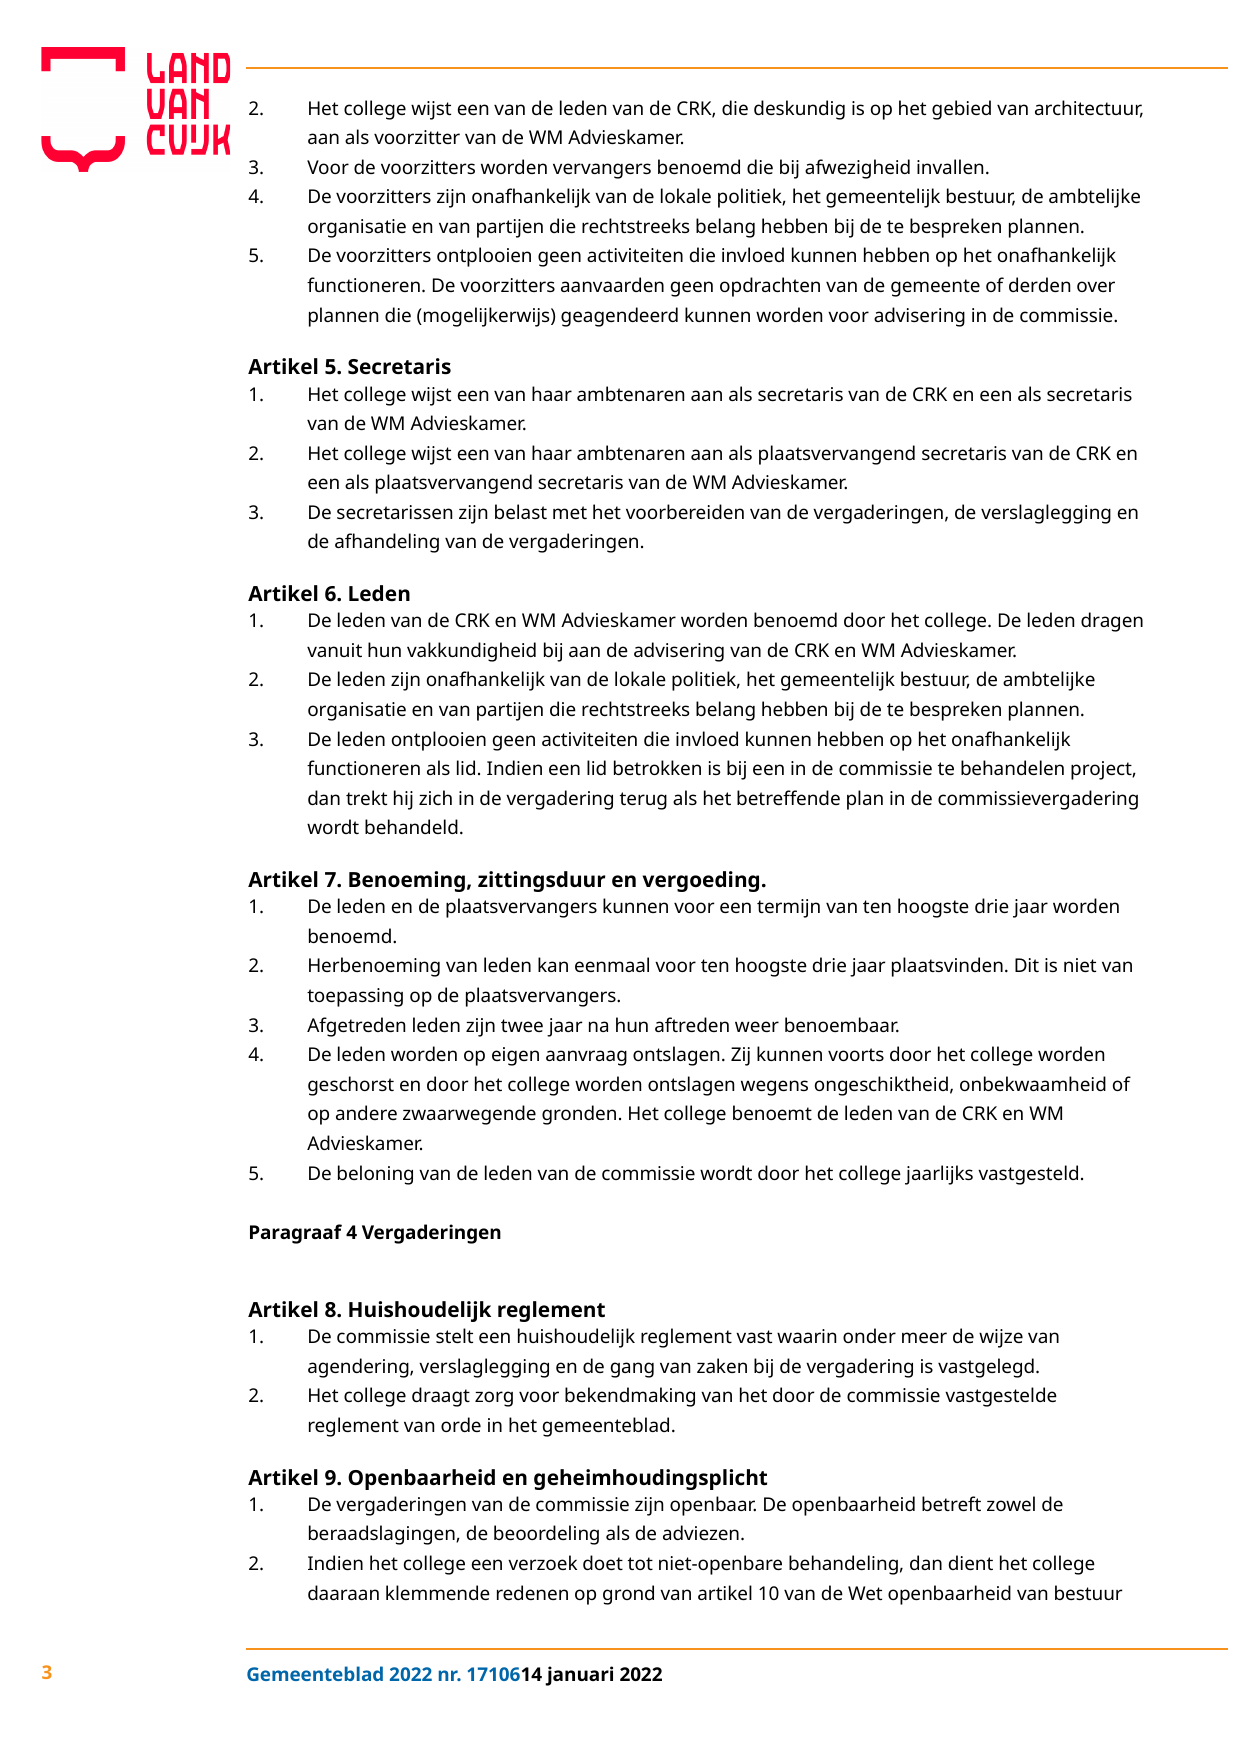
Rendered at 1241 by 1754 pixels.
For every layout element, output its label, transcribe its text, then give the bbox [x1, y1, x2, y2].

list De leden en de plaatsvervangers kunnen voor een termijn van ten hoogste drie jaar worden benoemd. [248, 893, 1152, 949]
text Artikel 6. Leden [248, 579, 1152, 607]
list De secretarissen zijn belast met het voorbereiden van de vergaderingen, de verslaglegging en de afhandeling van de vergaderingen. [248, 499, 1152, 554]
list De voorzitters zijn onafhankelijk van de lokale politiek, het gemeentelijk bestuur, de ambtelijke organisatie en van partijen die rechtstreeks belang hebben bij de te bespreken plannen. [248, 183, 1152, 239]
picture [41, 47, 231, 172]
list Indien het college een verzoek doet tot niet-openbare behandeling, dan dient het college daaraan klemmende redenen op grond van artikel 10 van de Wet openbaarheid van bestuur [248, 1550, 1152, 1606]
list De leden ontplooien geen activiteiten die invloed kunnen hebben op het onafhankelijk functioneren als lid. Indien een lid betrokken is bij een in de commissie te behandelen project, dan trekt hij zich in de vergadering terug als het betreffende plan in de commissievergadering wordt behandeld. [248, 726, 1152, 840]
list Het college draagt zorg voor bekendmaking van het door de commissie vastgestelde reglement van orde in het gemeenteblad. [248, 1383, 1152, 1438]
list De vergaderingen van de commissie zijn openbaar. De openbaarheid betreft zowel de beraadslagingen, de beoordeling als de adviezen. [248, 1491, 1152, 1546]
list De voorzitters ontplooien geen activiteiten die invloed kunnen hebben op het onafhankelijk functioneren. De voorzitters aanvaarden geen opdrachten van de gemeente of derden over plannen die (mogelijkerwijs) geagendeerd kunnen worden voor advisering in de commissie. [248, 243, 1152, 328]
list De leden van de CRK en WM Advieskamer worden benoemd door het college. De leden dragen vanuit hun vakkundigheid bij aan de advisering van de CRK en WM Advieskamer. [248, 607, 1152, 663]
list De leden worden op eigen aanvraag ontslagen. Zij kunnen voorts door het college worden geschorst en door het college worden ontslagen wegens ongeschiktheid, onbekwaamheid of op andere zwaarwegende gronden. Het college benoemt de leden van de CRK en WM Advieskamer. [248, 1041, 1152, 1156]
list Het college wijst een van de leden van de CRK, die deskundig is op het gebied van architectuur, aan als voorzitter van de WM Advieskamer. [248, 95, 1152, 150]
list Voor de voorzitters worden vervangers benoemd die bij afwezigheid invallen. [248, 154, 1152, 180]
list Afgetreden leden zijn twee jaar na hun aftreden weer benoembaar. [248, 1012, 1152, 1037]
text Artikel 9. Openbaarheid en geheimhoudingsplicht [248, 1463, 1152, 1491]
list De commissie stelt een huishoudelijk reglement vast waarin onder meer de wijze van agendering, verslaglegging en de gang van zaken bij de vergadering is vastgelegd. [248, 1323, 1152, 1379]
text Artikel 7. Benoeming, zittingsduur en vergoeding. [248, 865, 1152, 893]
text Paragraaf 4 Vergaderingen [248, 1219, 1152, 1244]
list Herbenoeming van leden kan eenmaal voor ten hoogste drie jaar plaatsvinden. Dit is niet van toepassing op de plaatsvervangers. [248, 953, 1152, 1008]
list De beloning van de leden van de commissie wordt door het college jaarlijks vastgesteld. [248, 1160, 1152, 1185]
list Het college wijst een van haar ambtenaren aan als secretaris van de CRK en een als secretaris van de WM Advieskamer. [248, 381, 1152, 436]
list De leden zijn onafhankelijk van de lokale politiek, het gemeentelijk bestuur, de ambtelijke organisatie en van partijen die rechtstreeks belang hebben bij de te bespreken plannen. [248, 667, 1152, 722]
list Het college wijst een van haar ambtenaren aan als plaatsvervangend secretaris van de CRK en een als plaatsvervangend secretaris van de WM Advieskamer. [248, 440, 1152, 495]
text Artikel 5. Secretaris [248, 352, 1152, 381]
text Artikel 8. Huishoudelijk reglement [248, 1295, 1152, 1323]
